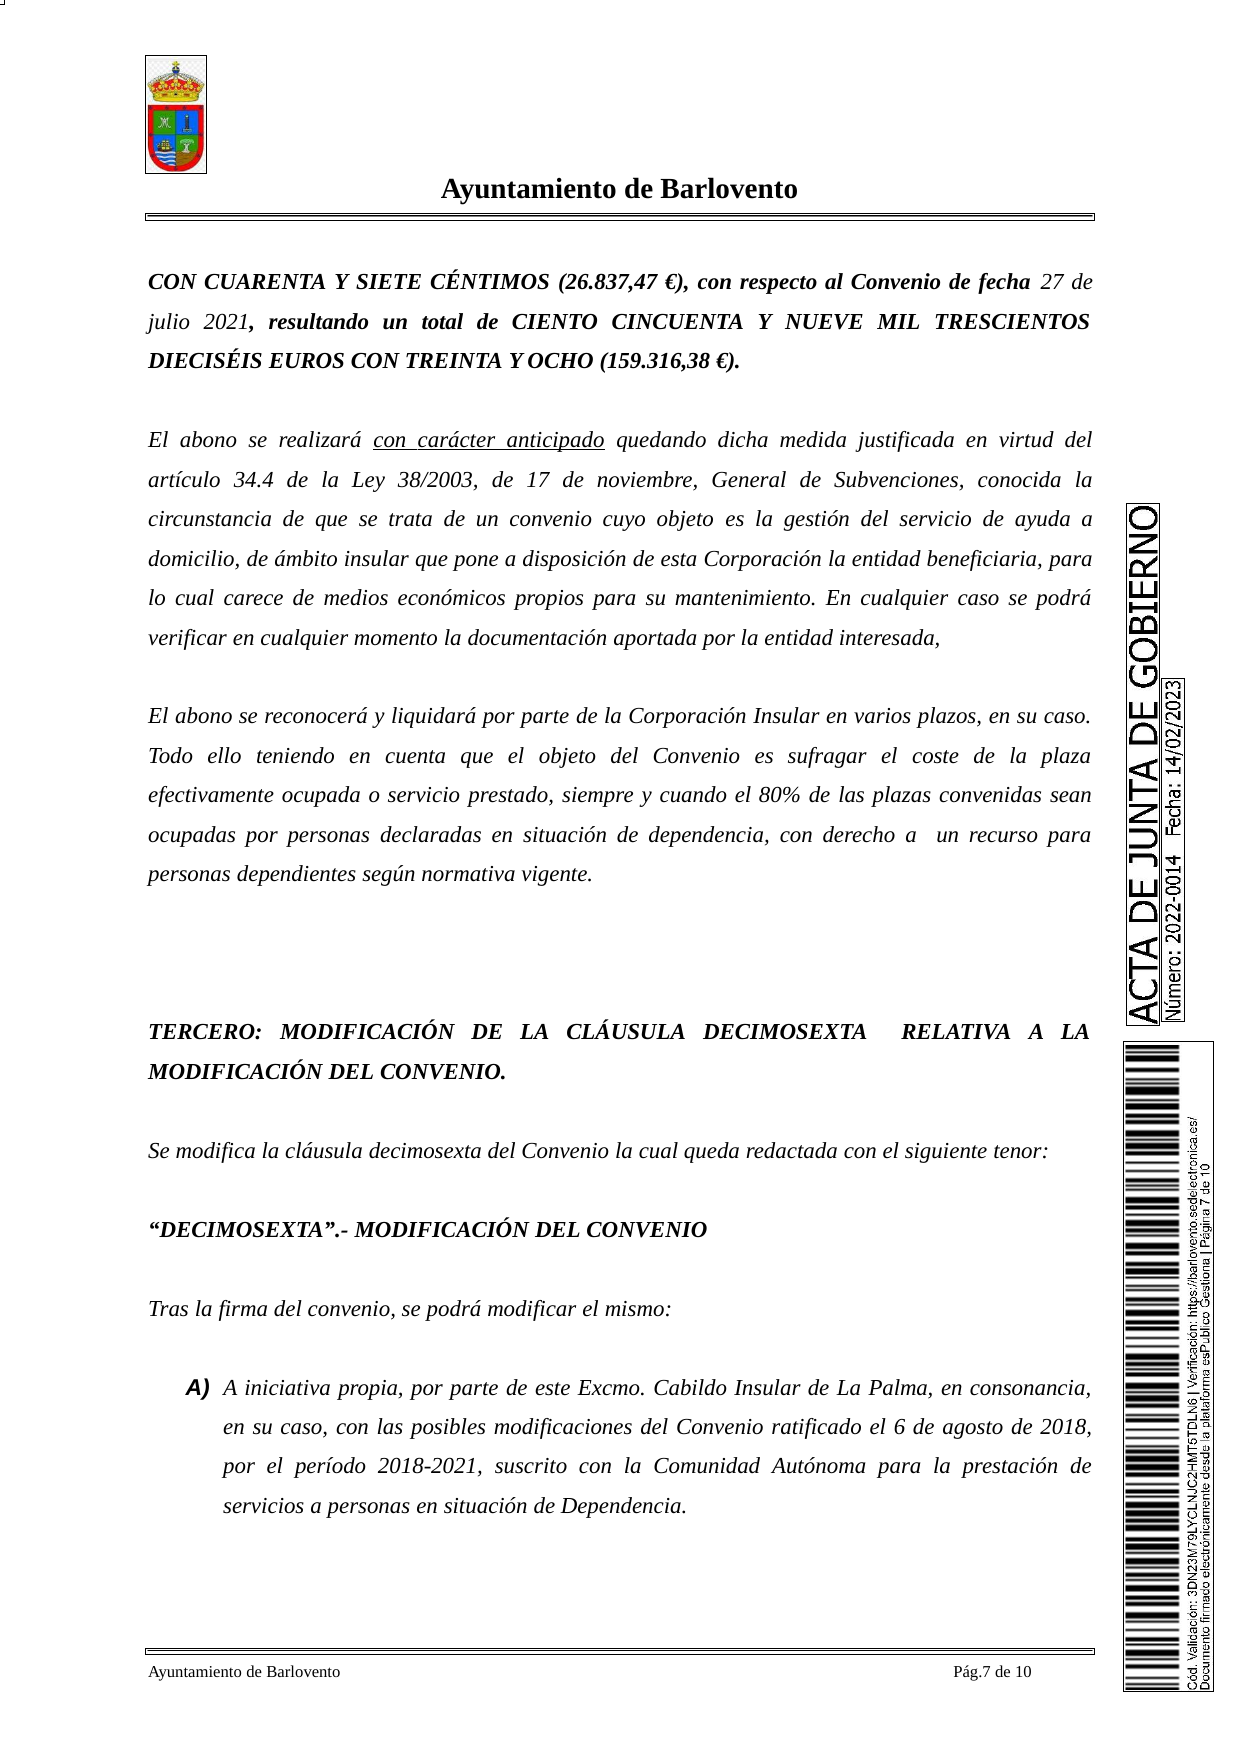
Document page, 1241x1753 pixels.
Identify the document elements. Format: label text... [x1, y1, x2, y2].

text El abono se reconocerá y liquidará por parte de la Corporación Insular en varios plazos, en su caso. [148, 703, 1117, 729]
text El abono se realizará con carácter anticipado quedando dicha medida justificada en virtud del [148, 427, 1117, 452]
text ocupadas por personas declaradas en situación de dependencia, con derecho a un recurso para [148, 822, 1117, 847]
picture [1124, 1042, 1213, 1691]
text TERCERO: MODIFICACIÓN DE LA CLÁUSULA DECIMOSEXTA RELATIVA A LA [148, 1019, 1117, 1045]
text artículo 34.4 de la Ley 38/2003, de 17 de noviembre, General de Subvenciones, conocida la [148, 467, 1117, 492]
picture [1127, 504, 1159, 1025]
picture [146, 1649, 1094, 1654]
text por el período 2018-2021, suscrito con la Comunidad Autónoma para la prestación de [223, 1454, 1116, 1479]
text A) A iniciativa propia, por parte de este Excmo. Cabildo Insular de La Palma, en consonancia, [185, 1374, 1116, 1400]
text Ayuntamiento de Barlovento [148, 1662, 366, 1681]
text “ [148, 1217, 159, 1242]
picture [146, 214, 1094, 220]
text en su caso, con las posibles modificaciones del Convenio ratificado el 6 de agosto de 2018, [223, 1414, 1116, 1439]
text domicilio, de ámbito insular que pone a disposición de esta Corporación la entidad beneficiaria, para [148, 546, 1117, 571]
text DECIMOSEXTA”.- MODIFICACIÓN DEL CONVENIO [159, 1217, 732, 1242]
text Ayuntamiento de Barlovento [441, 173, 825, 205]
text efectivamente ocupada o servicio prestado, siempre y cuando el 80% de las plazas convenidas sean [148, 782, 1117, 808]
text Todo ello teniendo en cuenta que el objeto del Convenio es sufragar el coste de la plaza [148, 743, 1117, 768]
text servicios a personas en situación de Dependencia. [223, 1493, 1116, 1518]
text personas dependientes según normativa vigente. [148, 861, 1117, 887]
picture [1162, 679, 1184, 1021]
picture [146, 56, 206, 173]
text verificar en cualquier momento la documentación aportada por la entidad interesada, [148, 624, 1117, 650]
text MODIFICACIÓN DEL CONVENIO. [148, 1059, 1117, 1084]
text Se modifica la cláusula decimosexta del Convenio la cual queda redactada con el siguiente tenor: [148, 1138, 1073, 1163]
text DIECISÉIS EUROS CON TREINTA Y OCHO (159.316,38 €). [148, 348, 1118, 373]
text lo cual carece de medios económicos propios para su mantenimiento. En cualquier caso se podrá [148, 585, 1117, 610]
text circunstancia de que se trata de un convenio cuyo objeto es la gestión del servicio de ayuda a [148, 506, 1117, 531]
text julio 2021, resultando un total de CIENTO CINCUENTA Y NUEVE MIL TRESCIENTOS [148, 309, 1118, 334]
text Pág.7 de 10 [953, 1662, 1056, 1681]
text Tras la firma del convenio, se podrá modificar el mismo: [148, 1296, 697, 1321]
text CON CUARENTA Y SIETE CÉNTIMOS (26.837,47 €), con respecto al Convenio de fecha 27 de [148, 269, 1118, 294]
